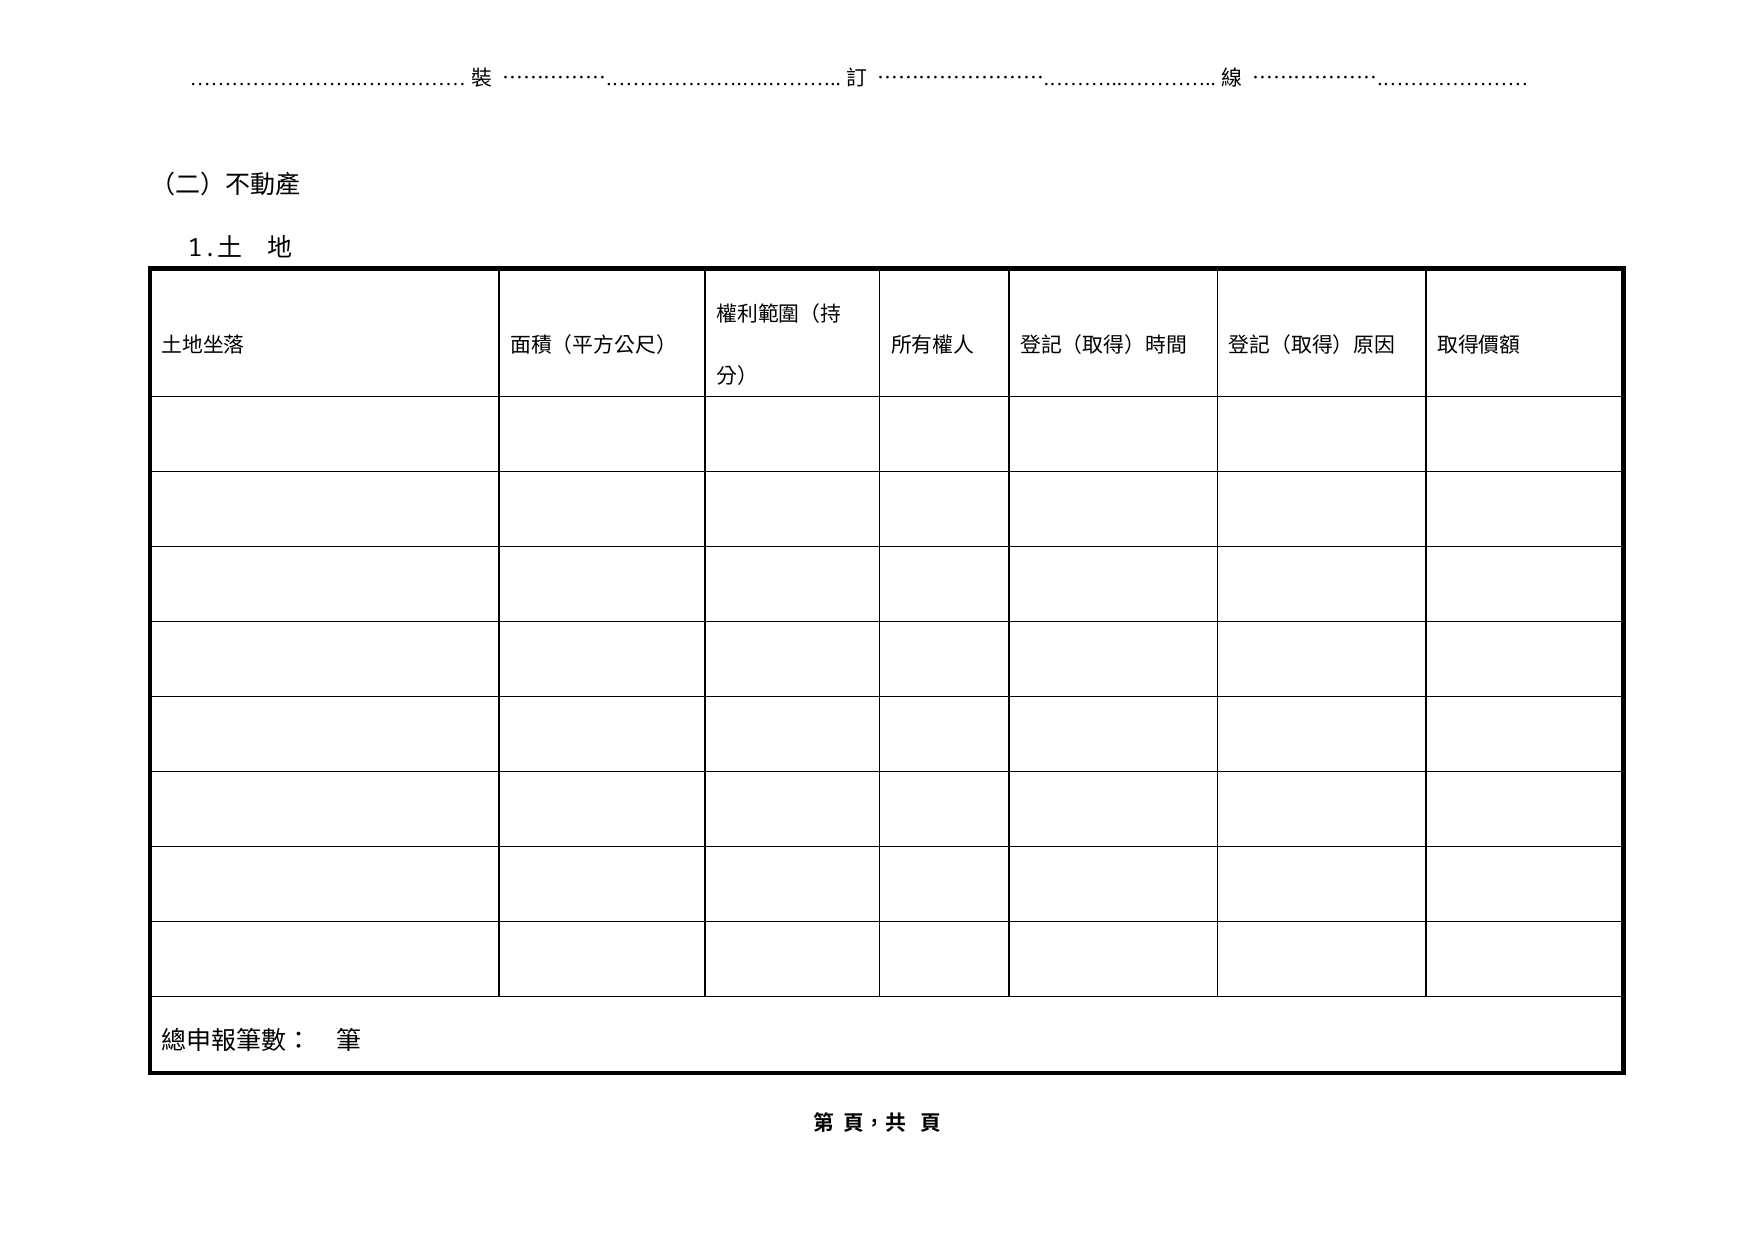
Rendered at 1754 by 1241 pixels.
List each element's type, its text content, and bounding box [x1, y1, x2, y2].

table_cell [500, 697, 704, 771]
table_header 面積（平方公尺） [500, 271, 704, 396]
text （二）不動產 [150, 141, 1604, 203]
table_header 取得價額 [1427, 271, 1621, 396]
table_cell [1427, 847, 1621, 921]
table_cell [1218, 697, 1425, 771]
table_cell [880, 772, 1008, 846]
table_cell [706, 847, 879, 921]
table_cell [880, 922, 1008, 996]
table_cell [706, 697, 879, 771]
table_cell [1218, 622, 1425, 696]
table_cell [1427, 547, 1621, 621]
table_cell 總申報筆數： 筆 [152, 997, 1621, 1071]
table_header 登記（取得）時間 [1010, 271, 1217, 396]
table_cell [1218, 547, 1425, 621]
table_cell [880, 472, 1008, 546]
table_cell [706, 922, 879, 996]
table_cell [152, 772, 498, 846]
table_cell [1010, 397, 1217, 471]
table_cell [706, 547, 879, 621]
table_cell [152, 622, 498, 696]
table_cell [152, 847, 498, 921]
table_cell [152, 547, 498, 621]
table_cell [1010, 847, 1217, 921]
table_cell [1010, 922, 1217, 996]
table_cell [880, 397, 1008, 471]
table_header 所有權人 [880, 271, 1008, 396]
table_header 登記（取得）原因 [1218, 271, 1425, 396]
table_cell [1010, 772, 1217, 846]
table_header 權利範圍（持分） [706, 271, 879, 396]
table_cell [1427, 622, 1621, 696]
table_cell [1010, 622, 1217, 696]
table_cell [152, 697, 498, 771]
table_cell [500, 547, 704, 621]
table_cell [500, 472, 704, 546]
table_cell [1218, 472, 1425, 546]
table_cell [880, 847, 1008, 921]
table_cell [706, 472, 879, 546]
table_cell [880, 547, 1008, 621]
table_cell [500, 772, 704, 846]
table_cell [1218, 772, 1425, 846]
table_cell [152, 472, 498, 546]
table_cell [1218, 397, 1425, 471]
table_cell [706, 622, 879, 696]
table_cell [1427, 772, 1621, 846]
table_cell [706, 397, 879, 471]
table_cell [1010, 547, 1217, 621]
text 1.土 地 [150, 203, 1604, 266]
table_cell [1218, 922, 1425, 996]
table_cell [152, 922, 498, 996]
table_cell [1010, 472, 1217, 546]
table_cell [1427, 472, 1621, 546]
table_cell [1427, 697, 1621, 771]
table_cell [706, 772, 879, 846]
table_header 土地坐落 [152, 271, 498, 396]
table_cell [500, 622, 704, 696]
table_cell [880, 697, 1008, 771]
table_cell [1427, 922, 1621, 996]
table_cell [880, 622, 1008, 696]
table_cell [1010, 697, 1217, 771]
table_cell [500, 922, 704, 996]
table_cell [152, 397, 498, 471]
table_cell [1218, 847, 1425, 921]
table_cell [500, 397, 704, 471]
table_cell [1427, 397, 1621, 471]
table_cell [500, 847, 704, 921]
